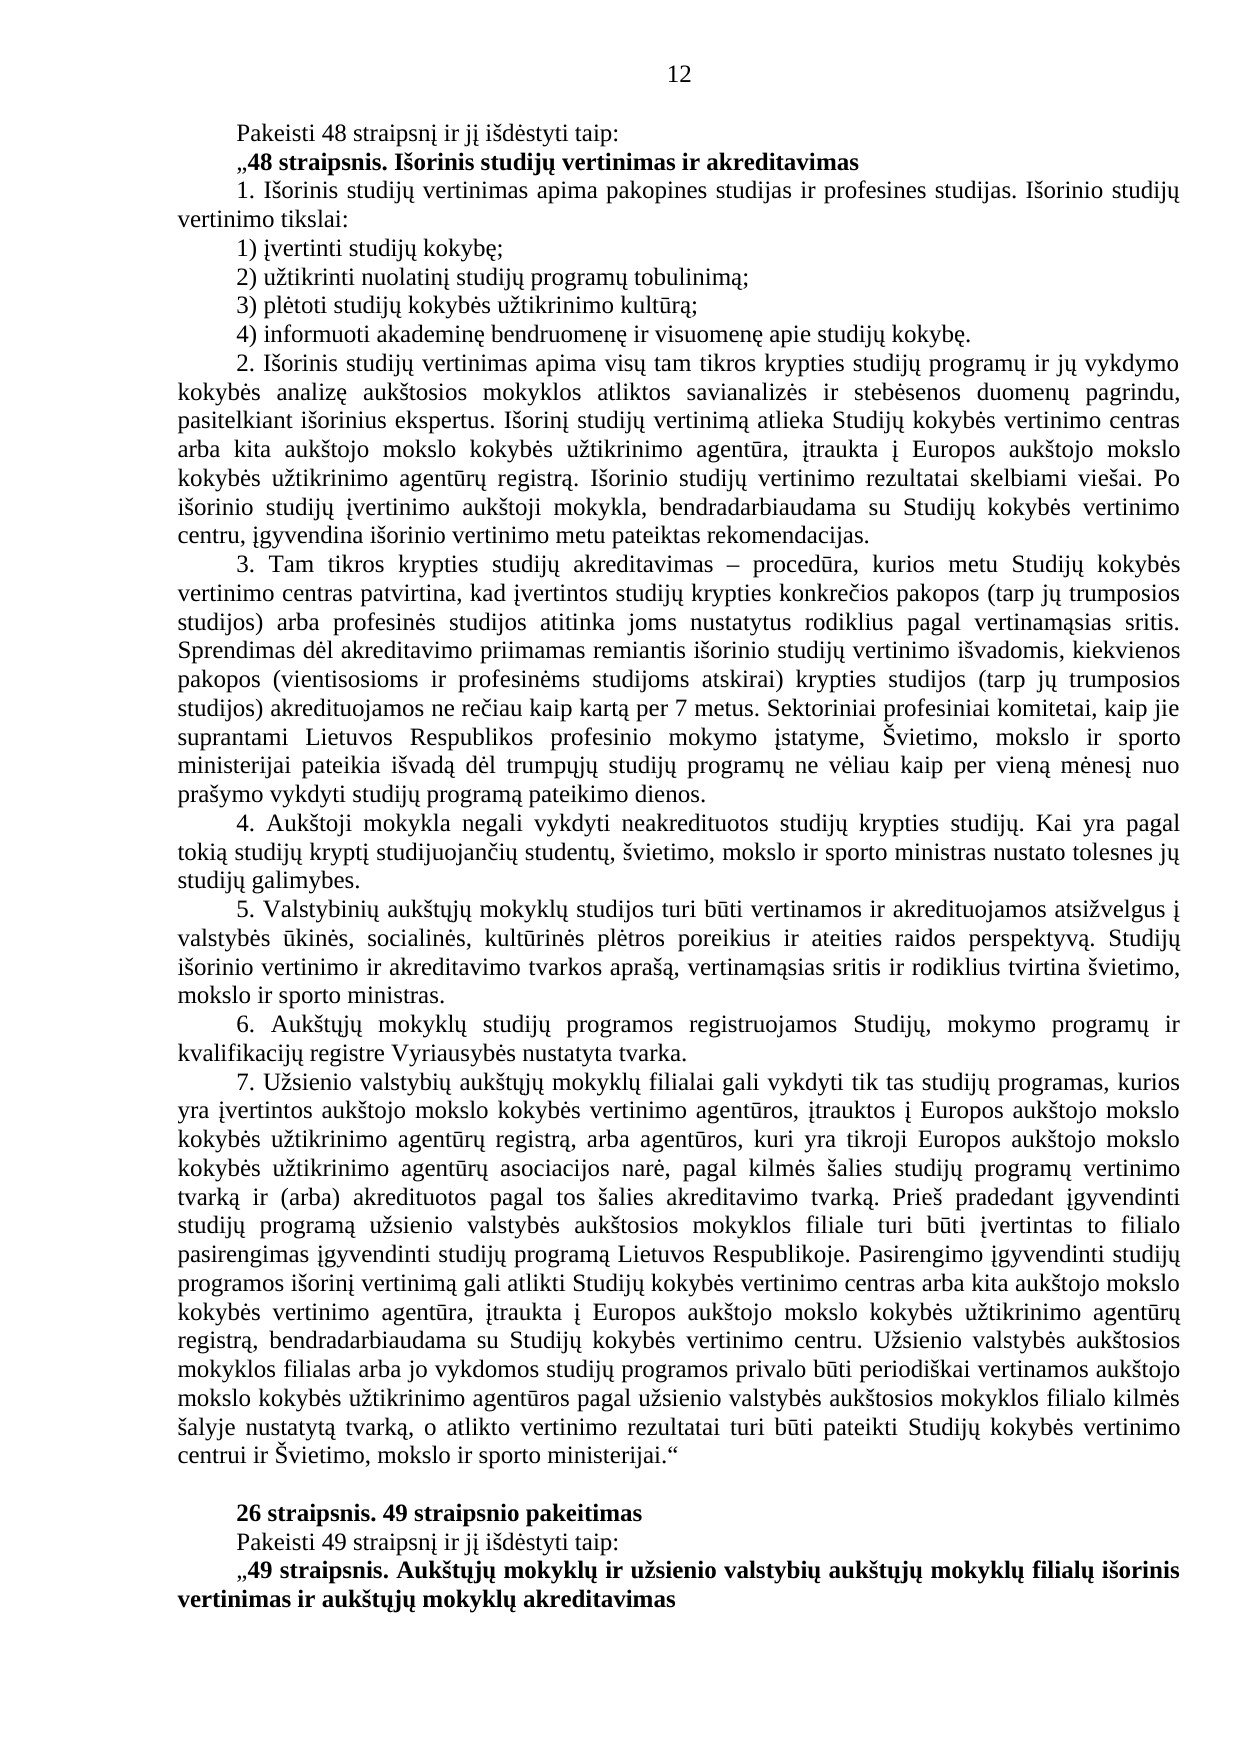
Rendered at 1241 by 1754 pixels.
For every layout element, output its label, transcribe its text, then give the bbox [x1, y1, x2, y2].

text 3) plėtoti studijų kokybės užtikrinimo kultūrą; [177, 291, 1181, 319]
text 4. Aukštoji mokykla negali vykdyti neakredituotos studijų krypties studijų. Kai yra pagal tokią studijų kryptį studijuojančių studentų, švietimo, mokslo ir sporto ministras nustato tolesnes jų studijų galimybes. [177, 808, 1181, 894]
text „49 straipsnis. Aukštųjų mokyklų ir užsienio valstybių aukštųjų mokyklų filialų išorinis vertinimas ir aukštųjų mokyklų akreditavimas [177, 1556, 1181, 1613]
text „48 straipsnis. Išorinis studijų vertinimas ir akreditavimas [177, 147, 1181, 176]
text 26 straipsnis. 49 straipsnio pakeitimas [177, 1498, 1181, 1527]
text Pakeisti 49 straipsnį ir jį išdėstyti taip: [177, 1527, 1181, 1556]
text 2. Išorinis studijų vertinimas apima visų tam tikros krypties studijų programų ir jų vykdymo kokybės analizę aukštosios mokyklos atliktos savianalizės ir stebėsenos duomenų pagrindu, pasitelkiant išorinius ekspertus. Išorinį studijų vertinimą atlieka Studijų kokybės vertinimo centras arba kita aukštojo mokslo kokybės užtikrinimo agentūra, įtraukta į Europos aukštojo mokslo kokybės užtikrinimo agentūrų registrą. Išorinio studijų vertinimo rezultatai skelbiami viešai. Po išorinio studijų įvertinimo aukštoji mokykla, bendradarbiaudama su Studijų kokybės vertinimo centru, įgyvendina išorinio vertinimo metu pateiktas rekomendacijas. [177, 348, 1181, 549]
text 1) įvertinti studijų kokybę; [177, 233, 1181, 262]
text 7. Užsienio valstybių aukštųjų mokyklų filialai gali vykdyti tik tas studijų programas, kurios yra įvertintos aukštojo mokslo kokybės vertinimo agentūros, įtrauktos į Europos aukštojo mokslo kokybės užtikrinimo agentūrų registrą, arba agentūros, kuri yra tikroji Europos aukštojo mokslo kokybės užtikrinimo agentūrų asociacijos narė, pagal kilmės šalies studijų programų vertinimo tvarką ir (arba) akredituotos pagal tos šalies akreditavimo tvarką. Prieš pradedant įgyvendinti studijų programą užsienio valstybės aukštosios mokyklos filiale turi būti įvertintas to filialo pasirengimas įgyvendinti studijų programą Lietuvos Respublikoje. Pasirengimo įgyvendinti studijų programos išorinį vertinimą gali atlikti Studijų kokybės vertinimo centras arba kita aukštojo mokslo kokybės vertinimo agentūra, įtraukta į Europos aukštojo mokslo kokybės užtikrinimo agentūrų registrą, bendradarbiaudama su Studijų kokybės vertinimo centru. Užsienio valstybės aukštosios mokyklos filialas arba jo vykdomos studijų programos privalo būti periodiškai vertinamos aukštojo mokslo kokybės užtikrinimo agentūros pagal užsienio valstybės aukštosios mokyklos filialo kilmės šalyje nustatytą tvarką, o atlikto vertinimo rezultatai turi būti pateikti Studijų kokybės vertinimo centrui ir Švietimo, mokslo ir sporto ministerijai.“ [177, 1067, 1181, 1469]
text 3. Tam tikros krypties studijų akreditavimas – procedūra, kurios metu Studijų kokybės vertinimo centras patvirtina, kad įvertintos studijų krypties konkrečios pakopos (tarp jų trumposios studijos) arba profesinės studijos atitinka joms nustatytus rodiklius pagal vertinamąsias sritis. Sprendimas dėl akreditavimo priimamas remiantis išorinio studijų vertinimo išvadomis, kiekvienos pakopos (vientisosioms ir profesinėms studijoms atskirai) krypties studijos (tarp jų trumposios studijos) akredituojamos ne rečiau kaip kartą per 7 metus. Sektoriniai profesiniai komitetai, kaip jie suprantami Lietuvos Respublikos profesinio mokymo įstatyme, Švietimo, mokslo ir sporto ministerijai pateikia išvadą dėl trumpųjų studijų programų ne vėliau kaip per vieną mėnesį nuo prašymo vykdyti studijų programą pateikimo dienos. [177, 549, 1181, 808]
text 6. Aukštųjų mokyklų studijų programos registruojamos Studijų, mokymo programų ir kvalifikacijų registre Vyriausybės nustatyta tvarka. [177, 1009, 1181, 1067]
text 5. Valstybinių aukštųjų mokyklų studijos turi būti vertinamos ir akredituojamos atsižvelgus į valstybės ūkinės, socialinės, kultūrinės plėtros poreikius ir ateities raidos perspektyvą. Studijų išorinio vertinimo ir akreditavimo tvarkos aprašą, vertinamąsias sritis ir rodiklius tvirtina švietimo, mokslo ir sporto ministras. [177, 894, 1181, 1009]
text 4) informuoti akademinę bendruomenę ir visuomenę apie studijų kokybę. [177, 319, 1181, 348]
text 1. Išorinis studijų vertinimas apima pakopines studijas ir profesines studijas. Išorinio studijų vertinimo tikslai: [177, 176, 1181, 233]
text 2) užtikrinti nuolatinį studijų programų tobulinimą; [177, 262, 1181, 291]
text Pakeisti 48 straipsnį ir jį išdėstyti taip: [177, 118, 1181, 147]
